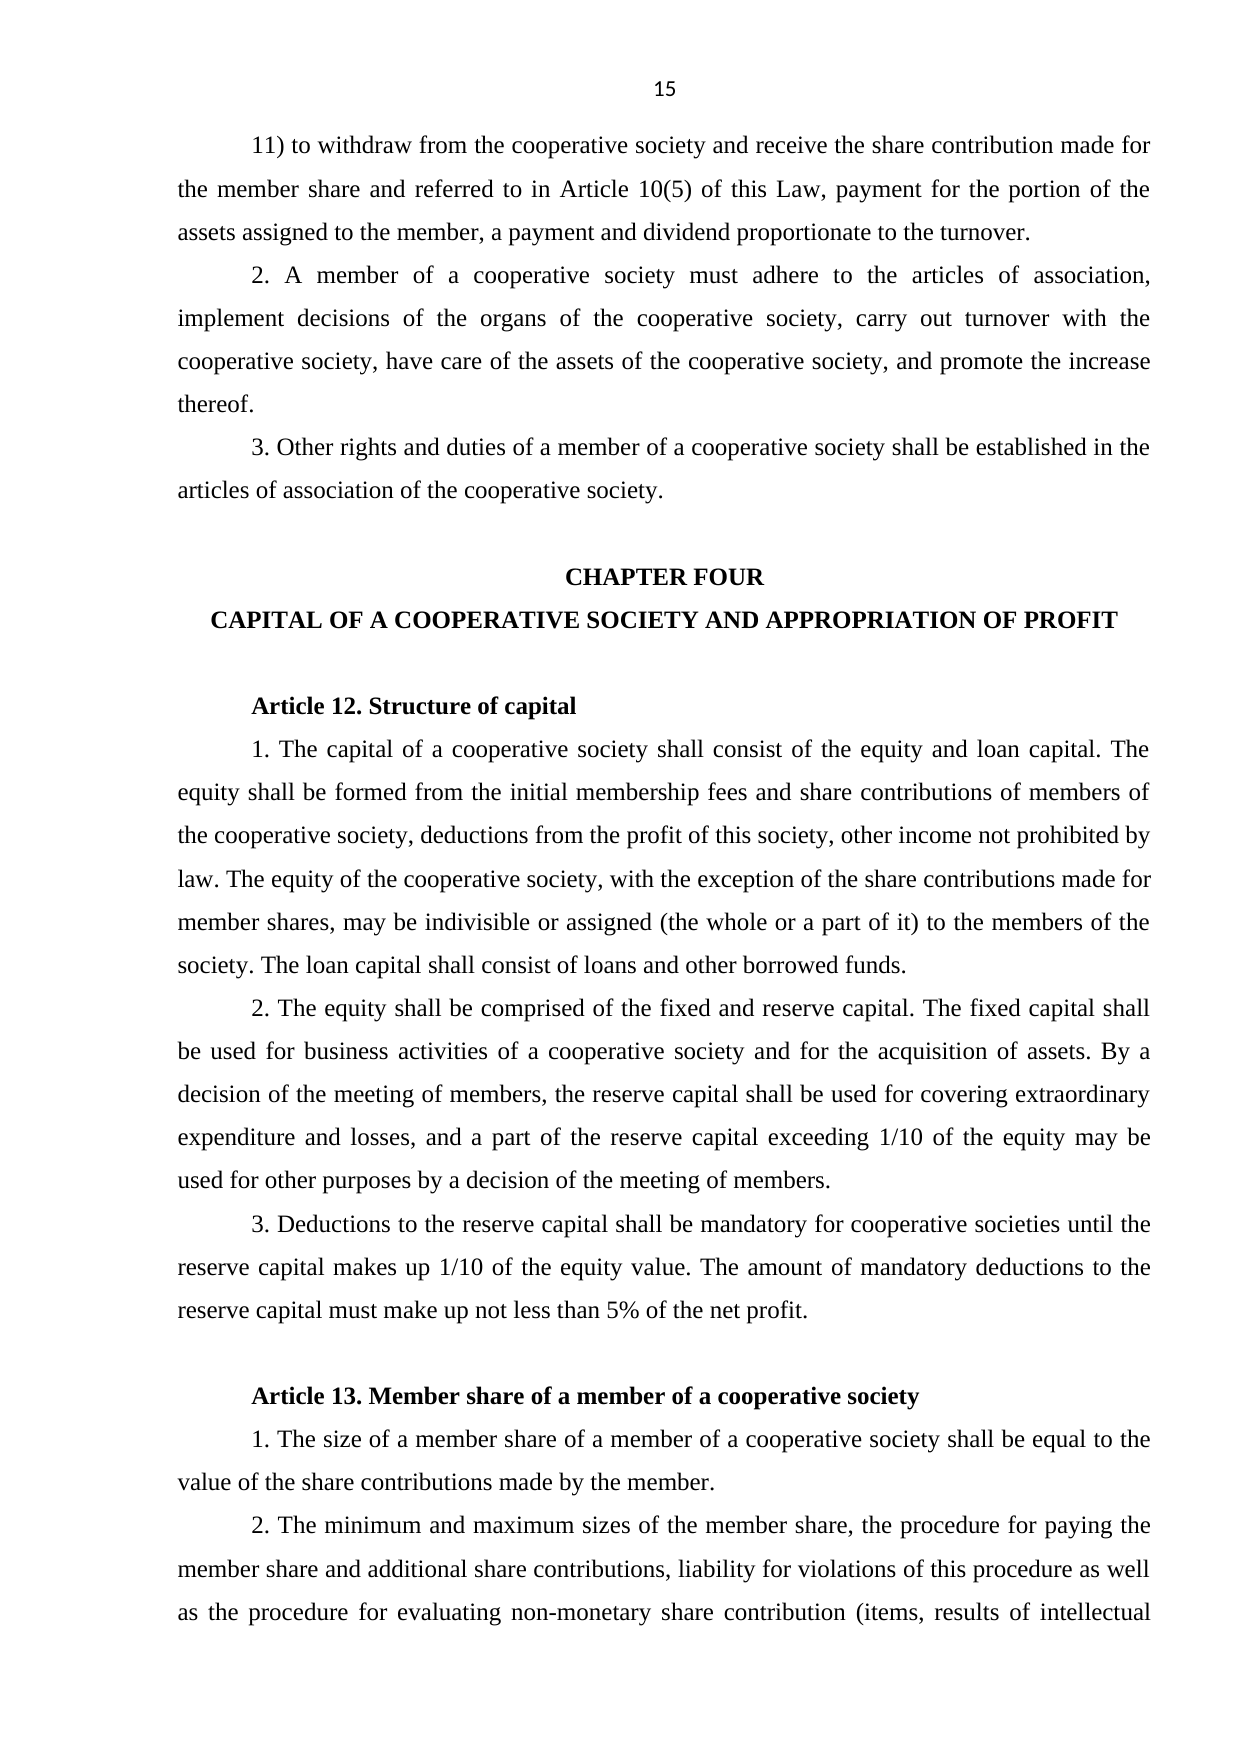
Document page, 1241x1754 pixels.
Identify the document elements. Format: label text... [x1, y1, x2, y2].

text 2. The minimum and maximum sizes of the member share, the procedure for paying the member share and additional share contributions, liability for violations of this procedure as well as the procedure for evaluating non-monetary share contribution (items, results of intellectual [177, 1511, 1152, 1626]
text 1. The size of a member share of a member of a cooperative society shall be equal to the value of the share contributions made by the member. [177, 1424, 1152, 1496]
text CAPITAL OF A COOPERATIVE SOCIETY AND APPROPRIATION OF PROFIT [177, 605, 1152, 634]
text 1. The capital of a cooperative society shall consist of the equity and loan capital. The equity shall be formed from the initial membership fees and share contributions of members of the cooperative society, deductions from the profit of this society, other income not prohibited by law. The equity of the cooperative society, with the exception of the share contributions made for member shares, may be indivisible or assigned (the whole or a part of it) to the members of the society. The loan capital shall consist of loans and other borrowed funds. [177, 734, 1152, 979]
text Article 12. Structure of capital [177, 691, 1152, 720]
text Article 13. Member share of a member of a cooperative society [177, 1381, 1152, 1410]
text 3. Other rights and duties of a member of a cooperative society shall be established in the articles of association of the cooperative society. [177, 432, 1152, 504]
text 11) to withdraw from the cooperative society and receive the share contribution made for the member share and referred to in Article 10(5) of this Law, payment for the portion of the assets assigned to the member, a payment and dividend proportionate to the turnover. [177, 131, 1152, 246]
text 2. A member of a cooperative society must adhere to the articles of association, implement decisions of the organs of the cooperative society, carry out turnover with the cooperative society, have care of the assets of the cooperative society, and promote the increase thereof. [177, 260, 1152, 418]
text 3. Deductions to the reserve capital shall be mandatory for cooperative societies until the reserve capital makes up 1/10 of the equity value. The amount of mandatory deductions to the reserve capital must make up not less than 5% of the net profit. [177, 1209, 1152, 1324]
text 2. The equity shall be comprised of the fixed and reserve capital. The fixed capital shall be used for business activities of a cooperative society and for the acquisition of assets. By a decision of the meeting of members, the reserve capital shall be used for covering extraordinary expenditure and losses, and a part of the reserve capital exceeding 1/10 of the equity may be used for other purposes by a decision of the meeting of members. [177, 993, 1152, 1194]
text CHAPTER FOUR [177, 562, 1152, 591]
